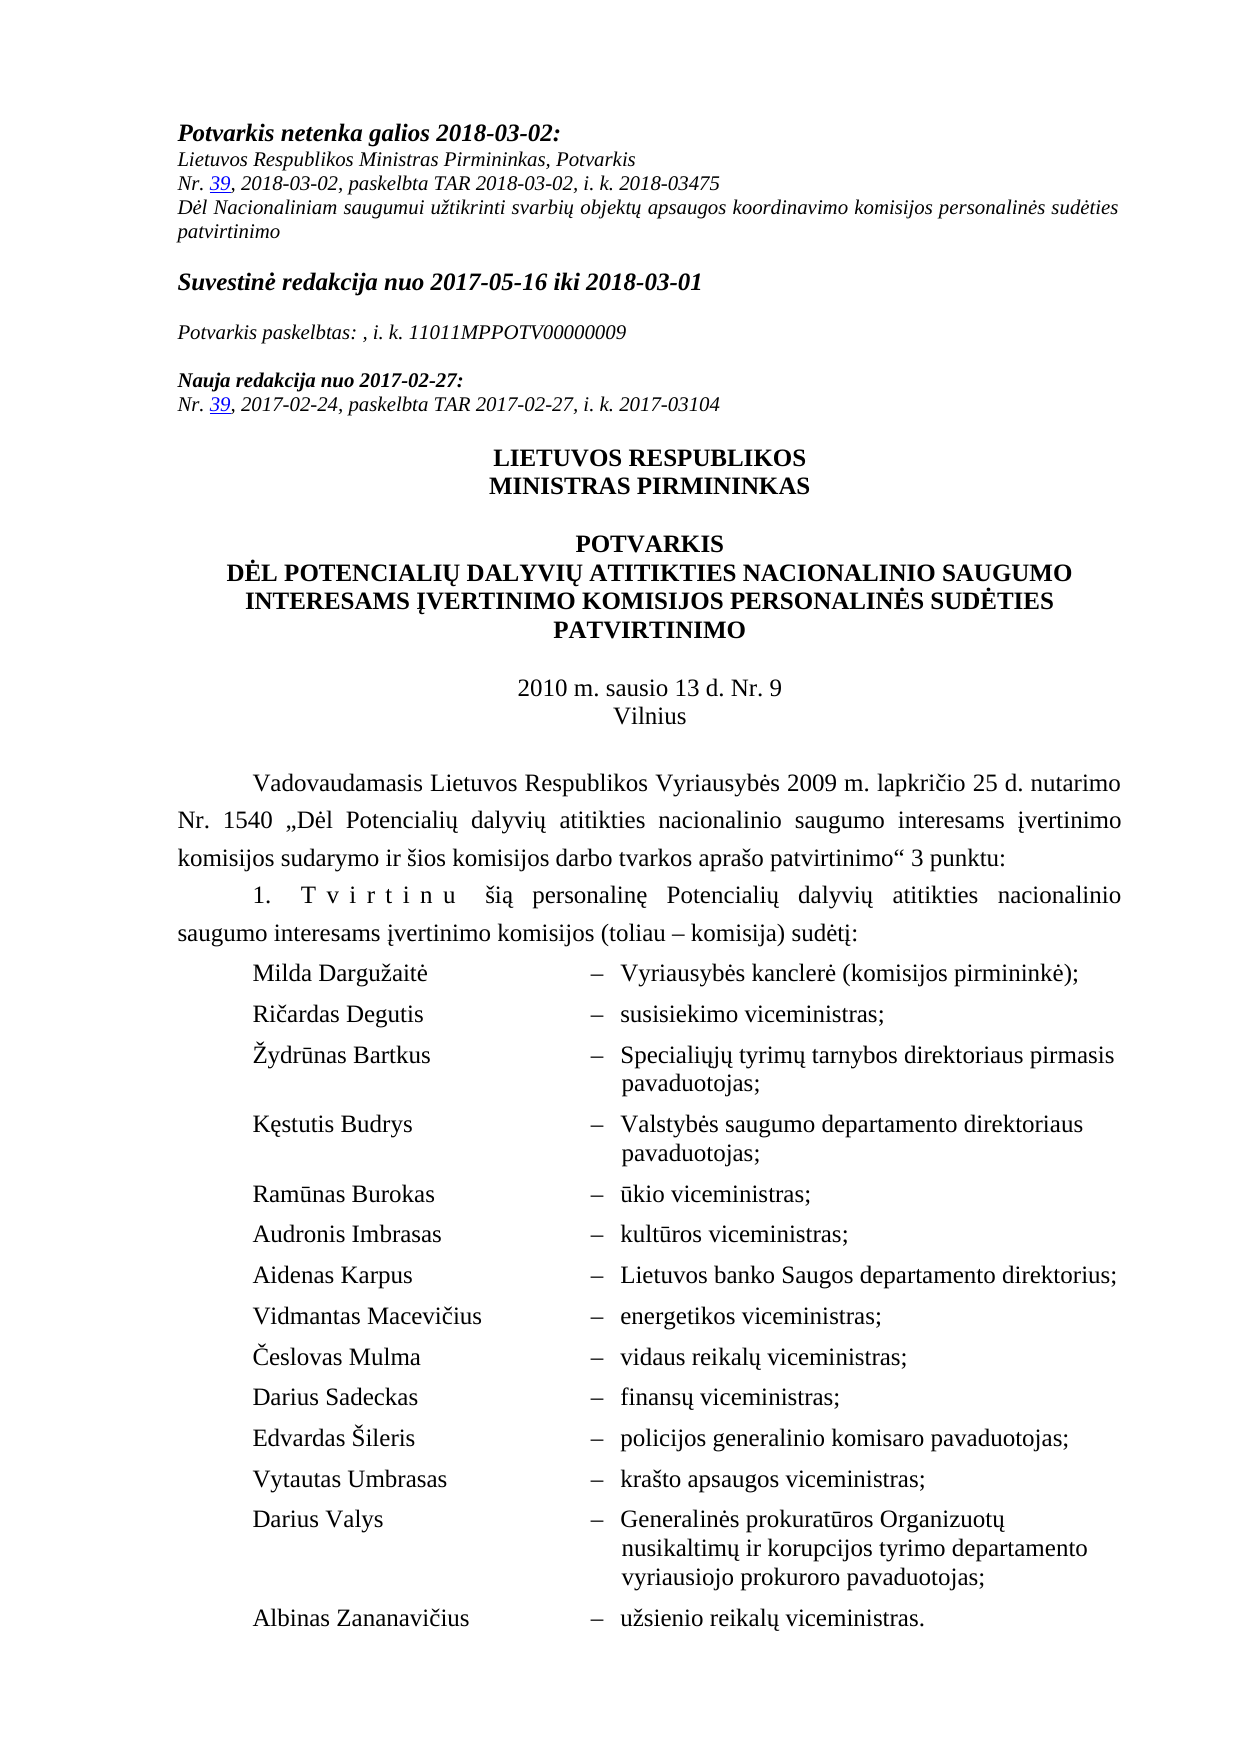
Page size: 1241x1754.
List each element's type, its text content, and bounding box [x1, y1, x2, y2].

text Milda Dargužaitė – Vyriausybės kanclerė (komisijos pirmininkė); [252, 958, 1122, 987]
text Vytautas Umbrasas – krašto apsaugos viceministras; [252, 1464, 1122, 1493]
text Audronis Imbrasas – kultūros viceministras; [252, 1219, 1122, 1248]
text Lietuvos Respublikos Ministras Pirmininkas, Potvarkis [177, 147, 1122, 171]
text Darius Valys – Generalinės prokuratūros Organizuotų nusikaltimų ir korupcijos tyrimo departamento vyriausiojo prokuroro pavaduotojas; [252, 1504, 1122, 1591]
text Nr. 39, 2017-02-24, paskelbta TAR 2017-02-27, i. k. 2017-03104 [177, 392, 1122, 416]
text Albinas Zananavičius – užsienio reikalų viceministras. [252, 1603, 1122, 1632]
text MINISTRAS PIRMININKAS [177, 471, 1122, 500]
text Potvarkis netenka galios 2018-03-02: [177, 118, 1122, 147]
text Žydrūnas Bartkus – Specialiųjų tyrimų tarnybos direktoriaus pirmasis pavaduotojas; [252, 1040, 1122, 1097]
text Dėl Nacionaliniam saugumui užtikrinti svarbių objektų apsaugos koordinavimo komisijos personalinės sudėties patvirtinimo [177, 195, 1122, 243]
text Edvardas Šileris – policijos generalinio komisaro pavaduotojas; [252, 1423, 1122, 1452]
text Kęstutis Budrys – Valstybės saugumo departamento direktoriaus pavaduotojas; [252, 1109, 1122, 1167]
text DĖL POTENCIALIŲ DALYVIŲ ATITIKTIES NACIONALINIO SAUGUMO INTERESAMS ĮVERTINIMO KOMISIJOS PERSONALINĖS SUDĖTIES PATVIRTINIMO [177, 558, 1122, 644]
text LIETUVOS RESPUBLIKOS [177, 443, 1122, 471]
text Vilnius [177, 701, 1122, 730]
text Suvestinė redakcija nuo 2017-05-16 iki 2018-03-01 [177, 267, 1122, 296]
text 2010 m. sausio 13 d. Nr. 9 [177, 673, 1122, 701]
text Nauja redakcija nuo 2017-02-27: [177, 368, 1122, 392]
text Darius Sadeckas – finansų viceministras; [252, 1382, 1122, 1411]
text POTVARKIS [177, 529, 1122, 558]
text Ramūnas Burokas – ūkio viceministras; [252, 1179, 1122, 1207]
text Vidmantas Macevičius – energetikos viceministras; [252, 1301, 1122, 1330]
text Ričardas Degutis – susisiekimo viceministras; [252, 999, 1122, 1028]
text Potvarkis paskelbtas: , i. k. 11011MPPOTV00000009 [177, 320, 1122, 344]
text 1. Tvirtinu šią personalinę Potencialių dalyvių atitikties nacionalinio saugumo interesams įvertinimo komisijos (toliau – komisija) sudėtį: [177, 871, 1122, 946]
text Aidenas Karpus – Lietuvos banko Saugos departamento direktorius; [252, 1260, 1122, 1289]
text Česlovas Mulma – vidaus reikalų viceministras; [252, 1342, 1122, 1370]
text Nr. 39, 2018-03-02, paskelbta TAR 2018-03-02, i. k. 2018-03475 [177, 171, 1122, 195]
text Vadovaudamasis Lietuvos Respublikos Vyriausybės 2009 m. lapkričio 25 d. nutarimo Nr. 1540 „Dėl Potencialių dalyvių atitikties nacionalinio saugumo interesams įvertinimo komisijos sudarymo ir šios komisijos darbo tvarkos aprašo patvirtinimo“ 3 punktu: [177, 759, 1122, 871]
